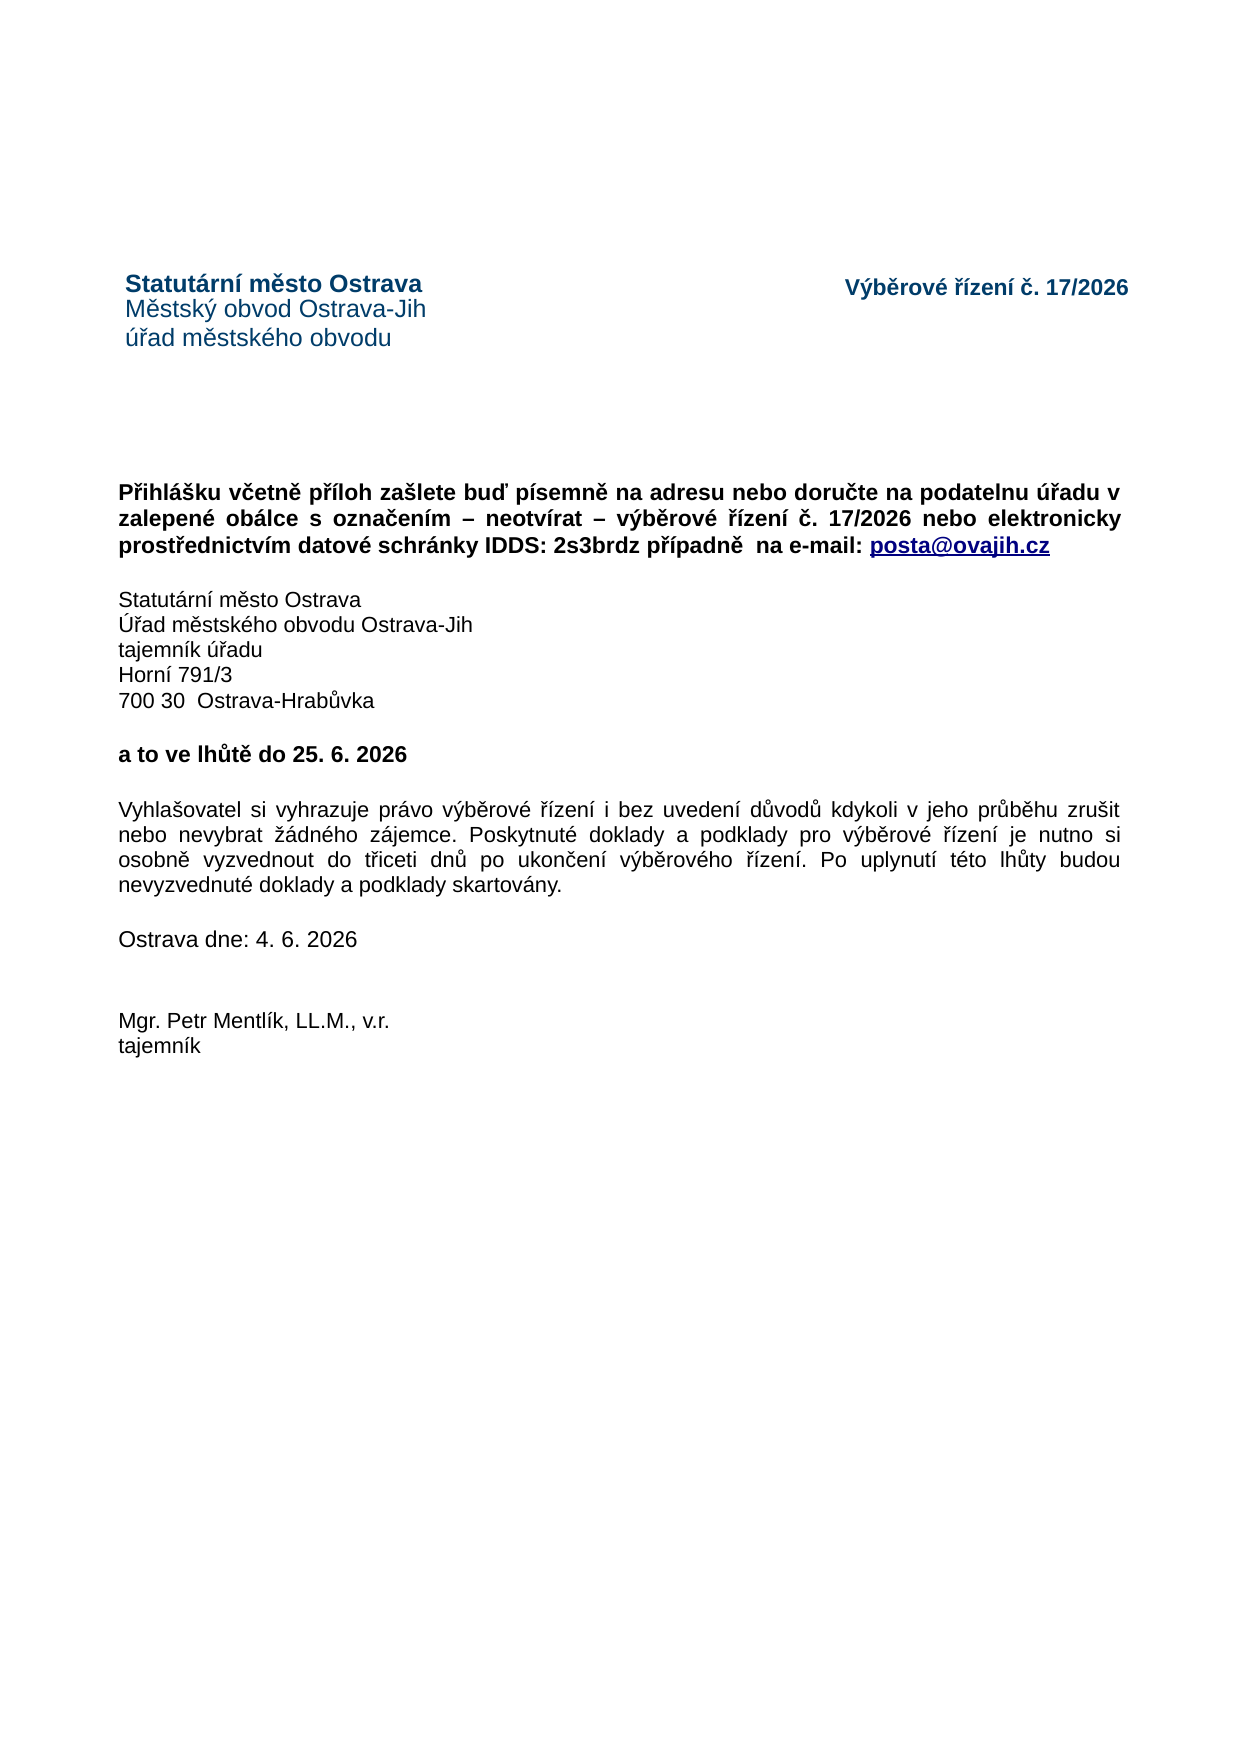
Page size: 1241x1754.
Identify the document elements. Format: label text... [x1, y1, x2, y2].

text Statutární město Ostrava [756, 300, 1128, 347]
text Ostrava dne: 4. 6. 2026 [118, 926, 1122, 952]
text tajemník úřadu [118, 637, 1122, 662]
text Výběrové řízení č. 17/2026 [756, 274, 1128, 300]
text tajemník [118, 1033, 1122, 1058]
text 700 30 Ostrava-Hrabůvka [118, 687, 1122, 713]
text Úřad městského obvodu Ostrava-Jih [118, 612, 1122, 637]
text Statutární město Ostrava [118, 587, 1122, 612]
text Horní 791/3 [118, 662, 1122, 687]
text Vyhlašovatel si vyhrazuje právo výběrové řízení i bez uvedení důvodů kdykoli v jeho průběhu zrušit nebo nevybrat žádného zájemce. Poskytnuté doklady a podklady pro výběrové řízení je nutno si osobně vyzvednout do třiceti dnů po ukončení výběrového řízení. Po uplynutí této lhůty budou nevyzvednuté doklady a podklady skartovány. [118, 797, 1122, 897]
text Statutární město Ostrava [118, 273, 1122, 298]
text Mgr. Petr Mentlík, LL.M., v.r. [118, 1008, 1122, 1033]
text Přihlášku včetně příloh zašlete buď písemně na adresu nebo doručte na podatelnu úřadu v zalepené obálce s označením – neotvírat – výběrové řízení č. 17/2026 nebo elektronicky prostřednictvím datové schránky IDDS: 2s3brdz případně na e-mail: posta@ovajih.cz [118, 479, 1122, 558]
text úřad městského obvodu [118, 323, 1122, 352]
text Městský obvod Ostrava-Jih [118, 298, 756, 323]
text a to ve lhůtě do 25. 6. 2026 [118, 741, 1122, 768]
